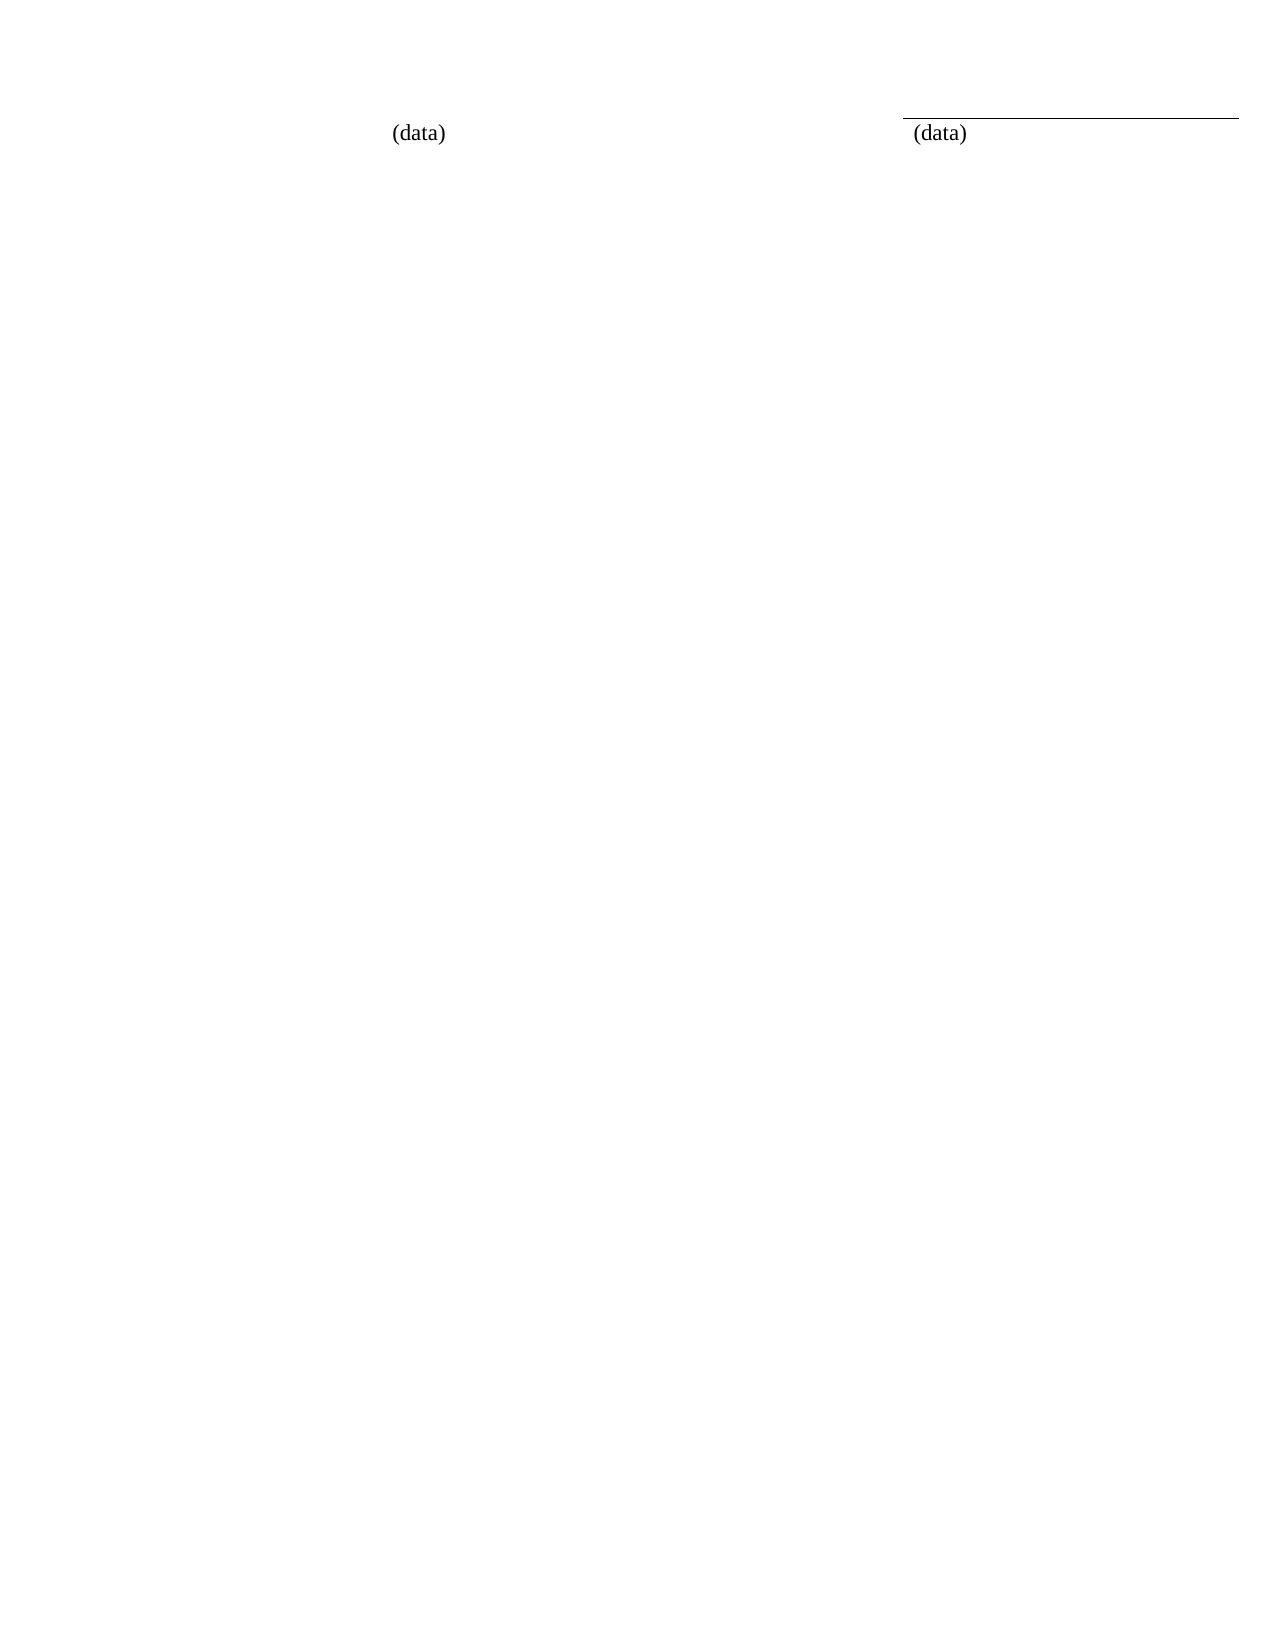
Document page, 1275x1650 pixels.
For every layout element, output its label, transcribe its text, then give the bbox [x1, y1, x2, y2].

table_cell (data) [903, 119, 1238, 146]
table_cell (data) [382, 118, 707, 146]
table_cell [707, 118, 903, 146]
table_cell [189, 118, 382, 146]
